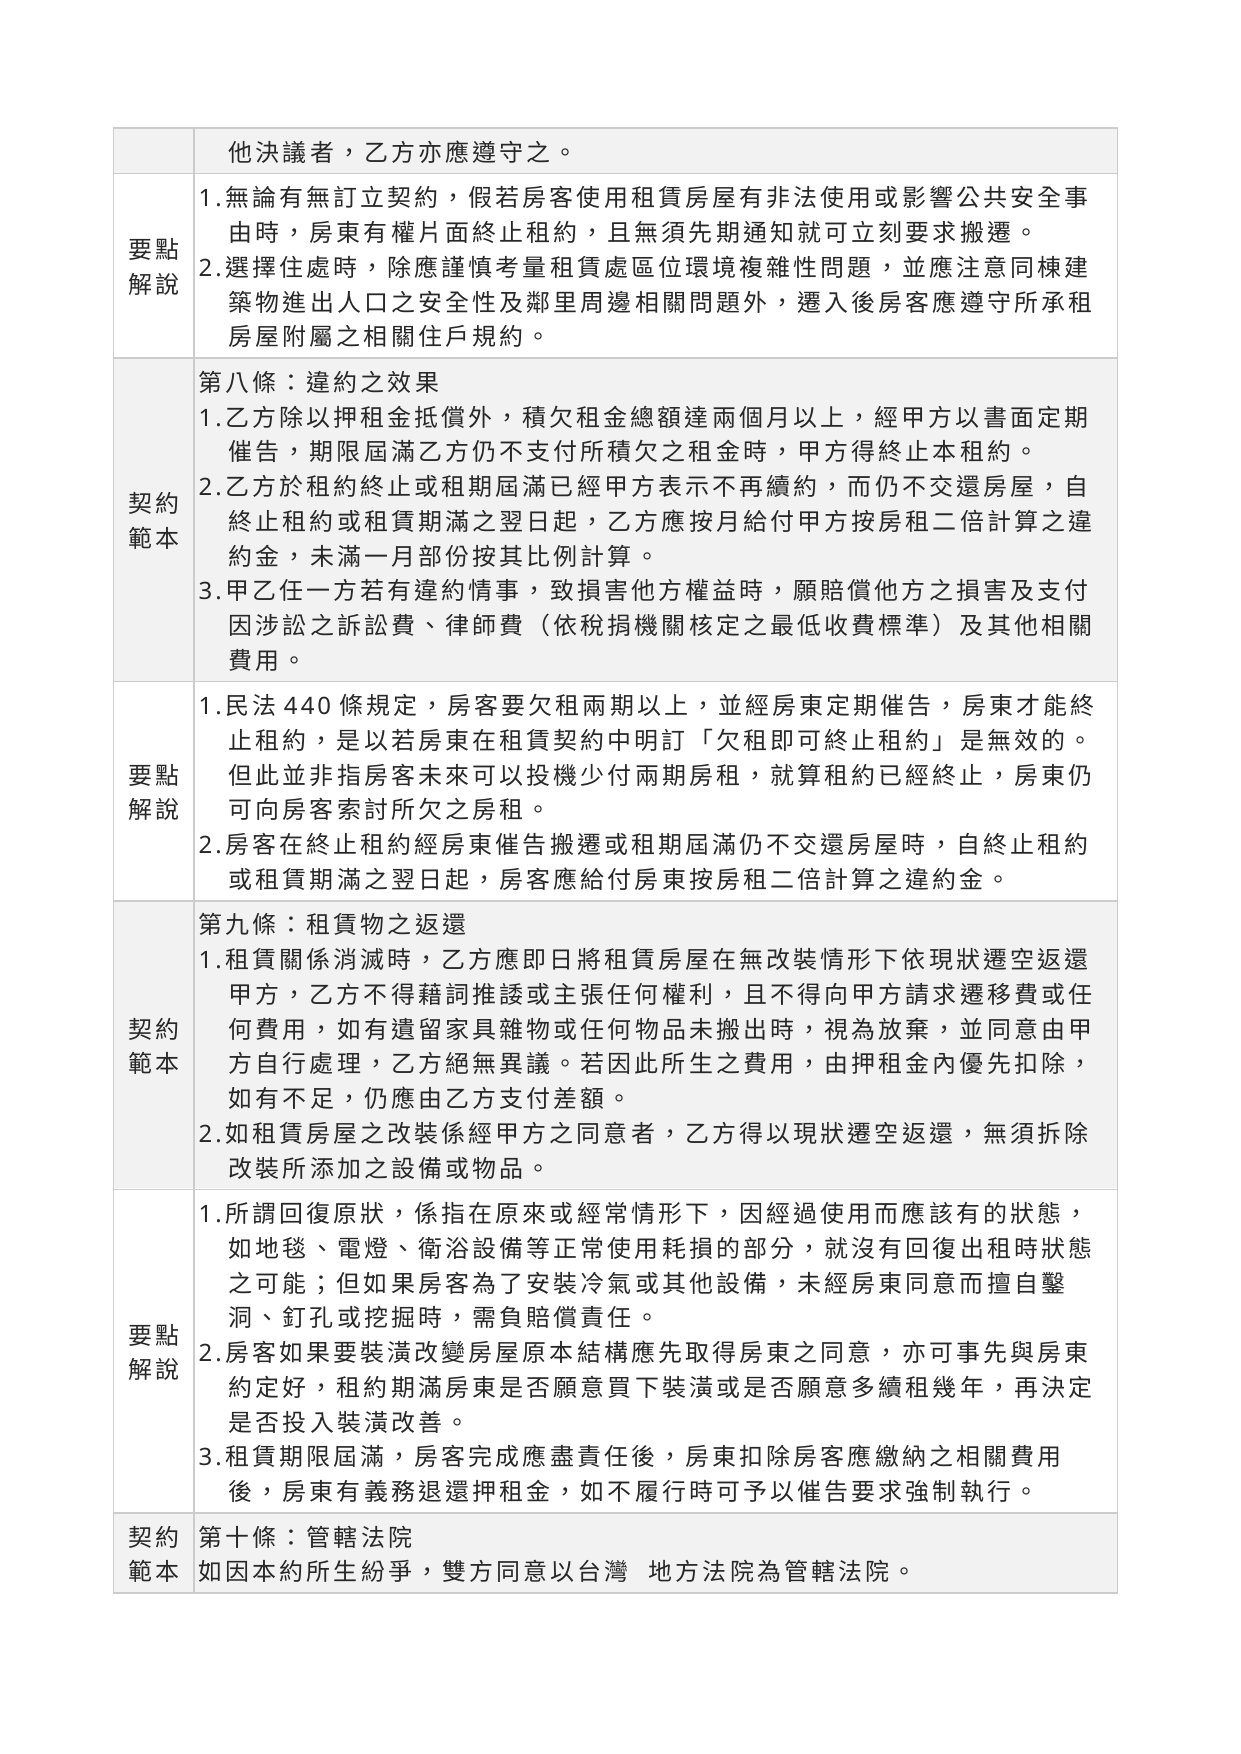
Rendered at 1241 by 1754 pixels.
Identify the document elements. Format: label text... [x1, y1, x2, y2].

table_cell 第十條：管轄法院 如因本約所生紛爭，雙方同意以台灣 地方法院為管轄法院。 [195, 1514, 1117, 1592]
table_cell 契約範本 [114, 902, 193, 1188]
table_cell 他決議者，乙方亦應遵守之。 [195, 129, 1117, 173]
table_cell 要點解說 [114, 682, 193, 900]
table_cell 契約範本 [114, 1514, 193, 1592]
table_cell 1.無論有無訂立契約，假若房客使用租賃房屋有非法使用或影響公共安全事由時，房東有權片面終止租約，且無須先期通知就可立刻要求搬遷。 2.選擇住處時，除應謹慎考量租賃處區位環境複雜性問題，並應注意同棟建築物進出人口之安全性及鄰里周邊相關問題外，遷入後房客應遵守所承租房屋附屬之相關住戶規約。 [195, 174, 1117, 357]
table_cell 要點解說 [114, 174, 193, 357]
table_cell 第九條：租賃物之返還 1.租賃關係消滅時，乙方應即日將租賃房屋在無改裝情形下依現狀遷空返還甲方，乙方不得藉詞推諉或主張任何權利，且不得向甲方請求遷移費或任何費用，如有遺留家具雜物或任何物品未搬出時，視為放棄，並同意由甲方自行處理，乙方絕無異議。若因此所生之費用，由押租金內優先扣除，如有不足，仍應由乙方支付差額。 2.如租賃房屋之改裝係經甲方之同意者，乙方得以現狀遷空返還，無須拆除改裝所添加之設備或物品。 [195, 902, 1117, 1188]
table_cell 1.所謂回復原狀，係指在原來或經常情形下，因經過使用而應該有的狀態，如地毯、電燈、衛浴設備等正常使用耗損的部分，就沒有回復出租時狀態之可能；但如果房客為了安裝冷氣或其他設備，未經房東同意而擅自鑿洞、釘孔或挖掘時，需負賠償責任。 2.房客如果要裝潢改變房屋原本結構應先取得房東之同意，亦可事先與房東約定好，租約期滿房東是否願意買下裝潢或是否願意多續租幾年，再決定是否投入裝潢改善。 3.租賃期限屆滿，房客完成應盡責任後，房東扣除房客應繳納之相關費用後，房東有義務退還押租金，如不履行時可予以催告要求強制執行。 [195, 1190, 1117, 1512]
table_cell 第八條：違約之效果 1.乙方除以押租金抵償外，積欠租金總額達兩個月以上，經甲方以書面定期催告，期限屆滿乙方仍不支付所積欠之租金時，甲方得終止本租約。 2.乙方於租約終止或租期屆滿已經甲方表示不再續約，而仍不交還房屋，自終止租約或租賃期滿之翌日起，乙方應按月給付甲方按房租二倍計算之違約金，未滿一月部份按其比例計算。 3.甲乙任一方若有違約情事，致損害他方權益時，願賠償他方之損害及支付因涉訟之訴訟費、律師費（依稅捐機關核定之最低收費標準）及其他相關費用。 [195, 359, 1117, 681]
table_cell 契約範本 [114, 359, 193, 681]
table_cell [114, 129, 193, 173]
table_cell 1.民法440條規定，房客要欠租兩期以上，並經房東定期催告，房東才能終止租約，是以若房東在租賃契約中明訂「欠租即可終止租約」是無效的。但此並非指房客未來可以投機少付兩期房租，就算租約已經終止，房東仍可向房客索討所欠之房租。 2.房客在終止租約經房東催告搬遷或租期屆滿仍不交還房屋時，自終止租約或租賃期滿之翌日起，房客應給付房東按房租二倍計算之違約金。 [195, 682, 1117, 900]
table_cell 要點解說 [114, 1190, 193, 1512]
